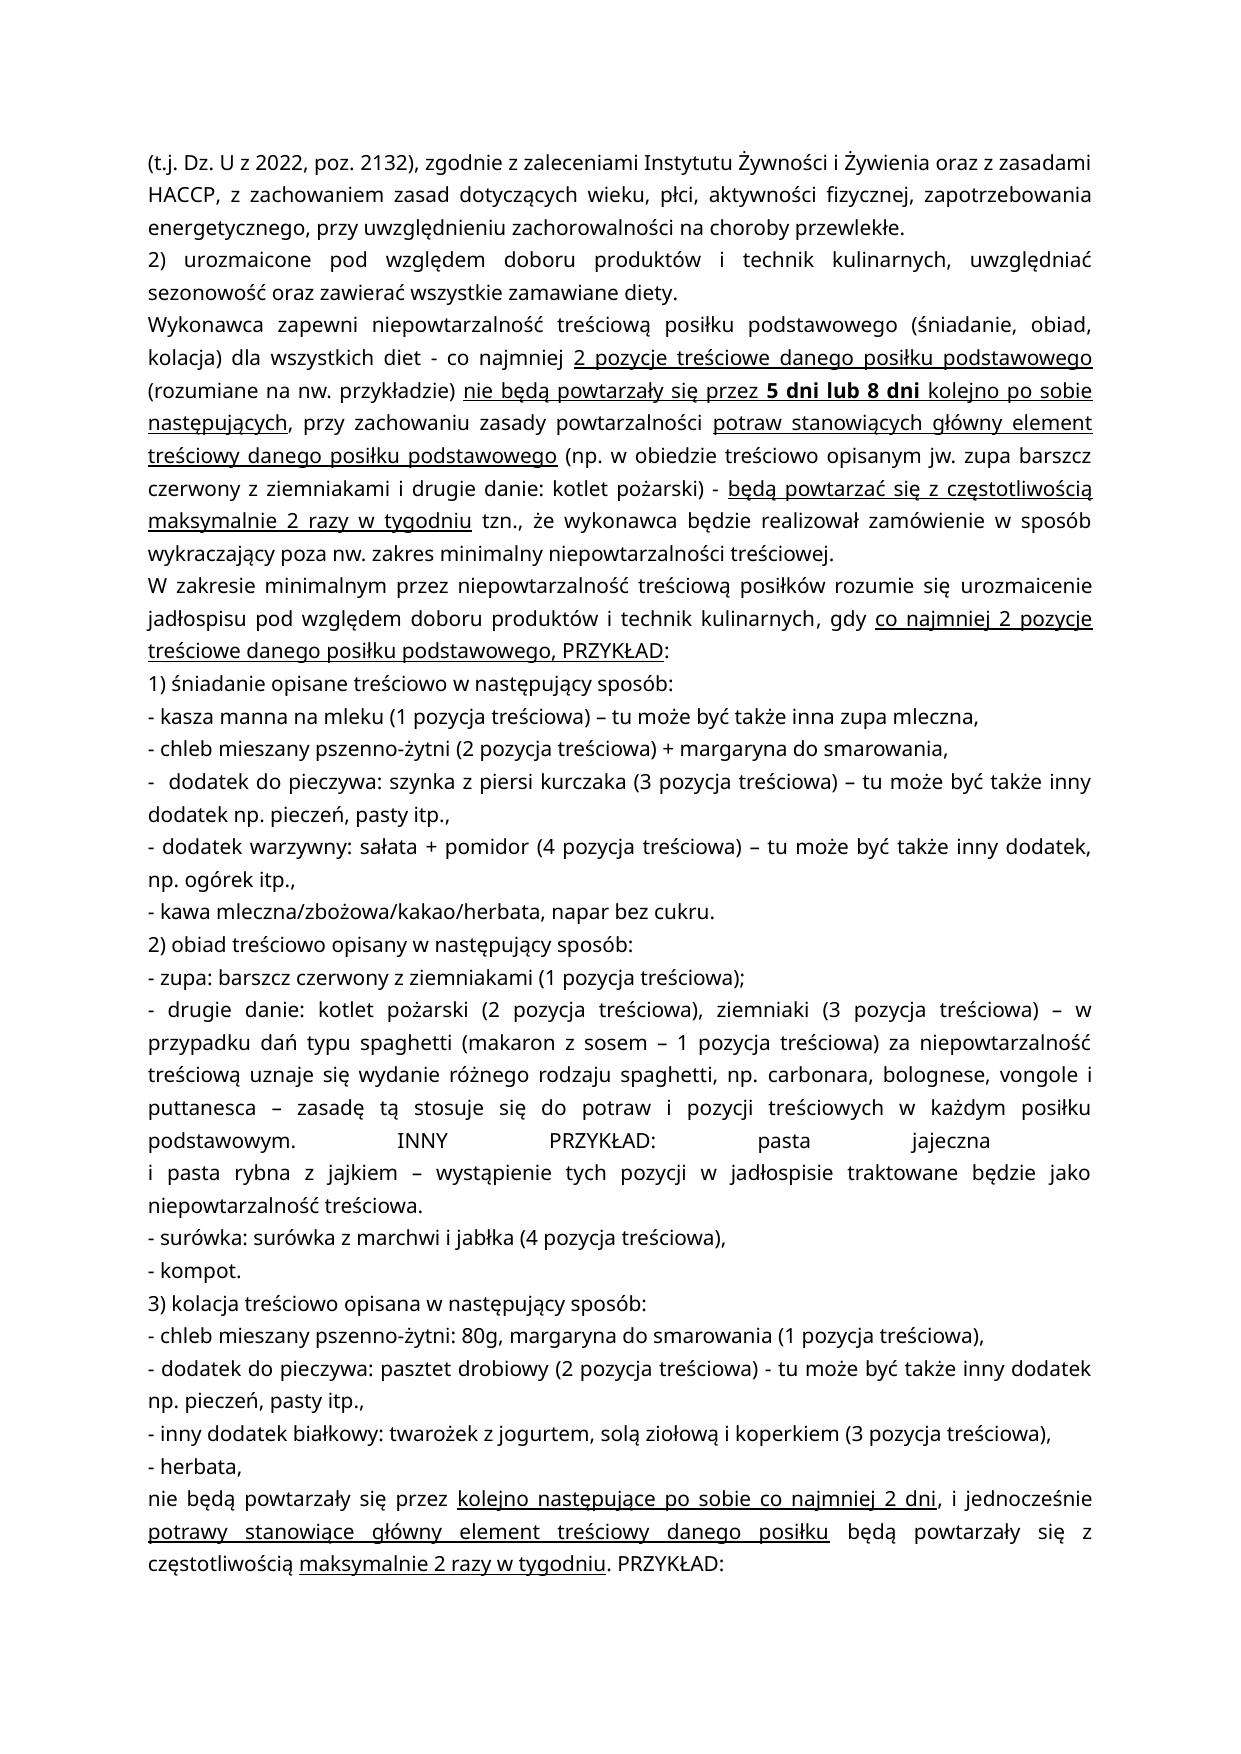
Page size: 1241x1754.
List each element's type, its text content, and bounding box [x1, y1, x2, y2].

text - chleb mieszany pszenno-żytni (2 pozycja treściowa) + margaryna do smarowania, [148, 734, 1093, 763]
text - dodatek do pieczywa: szynka z piersi kurczaka (3 pozycja treściowa) – tu może być także inny dodatek np. pieczeń, pasty itp., [148, 767, 1093, 828]
text - drugie danie: kotlet pożarski (2 pozycja treściowa), ziemniaki (3 pozycja treściowa) – w przypadku dań typu spaghetti (makaron z sosem – 1 pozycja treściowa) za niepowtarzalność treściową uznaje się wydanie różnego rodzaju spaghetti, np. carbonara, bolognese, vongole i puttanesca – zasadę tą stosuje się do potraw i pozycji treściowych w każdym posiłku podstawowym. INNY PRZYKŁAD: pasta jajeczna i pasta rybna z jajkiem – wystąpienie tych pozycji w jadłospisie traktowane będzie jako niepowtarzalność treściowa. [148, 995, 1093, 1219]
text - kasza manna na mleku (1 pozycja treściowa) – tu może być także inna zupa mleczna, [148, 702, 1093, 730]
text W zakresie minimalnym przez niepowtarzalność treściową posiłków rozumie się urozmaicenie jadłospisu pod względem doboru produktów i technik kulinarnych, gdy co najmniej 2 pozycje treściowe danego posiłku podstawowego, PRZYKŁAD: [148, 571, 1093, 665]
text - kawa mleczna/zbożowa/kakao/herbata, napar bez cukru. [148, 897, 1093, 926]
text 2) obiad treściowo opisany w następujący sposób: [148, 930, 1093, 958]
text nie będą powtarzały się przez kolejno następujące po sobie co najmniej 2 dni, i jednocześnie potrawy stanowiące główny element treściowy danego posiłku będą powtarzały się z częstotliwością maksymalnie 2 razy w tygodniu. PRZYKŁAD: [148, 1484, 1093, 1578]
text - dodatek warzywny: sałata + pomidor (4 pozycja treściowa) – tu może być także inny dodatek, np. ogórek itp., [148, 832, 1093, 893]
text - inny dodatek białkowy: twarożek z jogurtem, solą ziołową i koperkiem (3 pozycja treściowa), [148, 1419, 1093, 1448]
text 1) śniadanie opisane treściowo w następujący sposób: [148, 669, 1093, 698]
text - herbata, [148, 1452, 1093, 1480]
text 3) kolacja treściowo opisana w następujący sposób: [148, 1289, 1093, 1317]
text - surówka: surówka z marchwi i jabłka (4 pozycja treściowa), [148, 1223, 1093, 1252]
text - zupa: barszcz czerwony z ziemniakami (1 pozycja treściowa); [148, 963, 1093, 991]
text Wykonawca zapewni niepowtarzalność treściową posiłku podstawowego (śniadanie, obiad, kolacja) dla wszystkich diet - co najmniej 2 pozycje treściowe danego posiłku podstawowego (rozumiane na nw. przykładzie) nie będą powtarzały się przez 5 dni lub 8 dni kolejno po sobie następujących, przy zachowaniu zasady powtarzalności potraw stanowiących główny element treściowy danego posiłku podstawowego (np. w obiedzie treściowo opisanym jw. zupa barszcz czerwony z ziemniakami i drugie danie: kotlet pożarski) - będą powtarzać się z częstotliwością maksymalnie 2 razy w tygodniu tzn., że wykonawca będzie realizował zamówienie w sposób wykraczający poza nw. zakres minimalny niepowtarzalności treściowej. [148, 311, 1093, 567]
text - chleb mieszany pszenno-żytni: 80g, margaryna do smarowania (1 pozycja treściowa), [148, 1321, 1093, 1350]
text 2) urozmaicone pod względem doboru produktów i technik kulinarnych, uwzględniać sezonowość oraz zawierać wszystkie zamawiane diety. [148, 245, 1093, 306]
text - kompot. [148, 1256, 1093, 1284]
text (t.j. Dz. U z 2022, poz. 2132), zgodnie z zaleceniami Instytutu Żywności i Żywienia oraz z zasadami HACCP, z zachowaniem zasad dotyczących wieku, płci, aktywności fizycznej, zapotrzebowania energetycznego, przy uwzględnieniu zachorowalności na choroby przewlekłe. [148, 148, 1093, 241]
text - dodatek do pieczywa: pasztet drobiowy (2 pozycja treściowa) - tu może być także inny dodatek np. pieczeń, pasty itp., [148, 1354, 1093, 1415]
